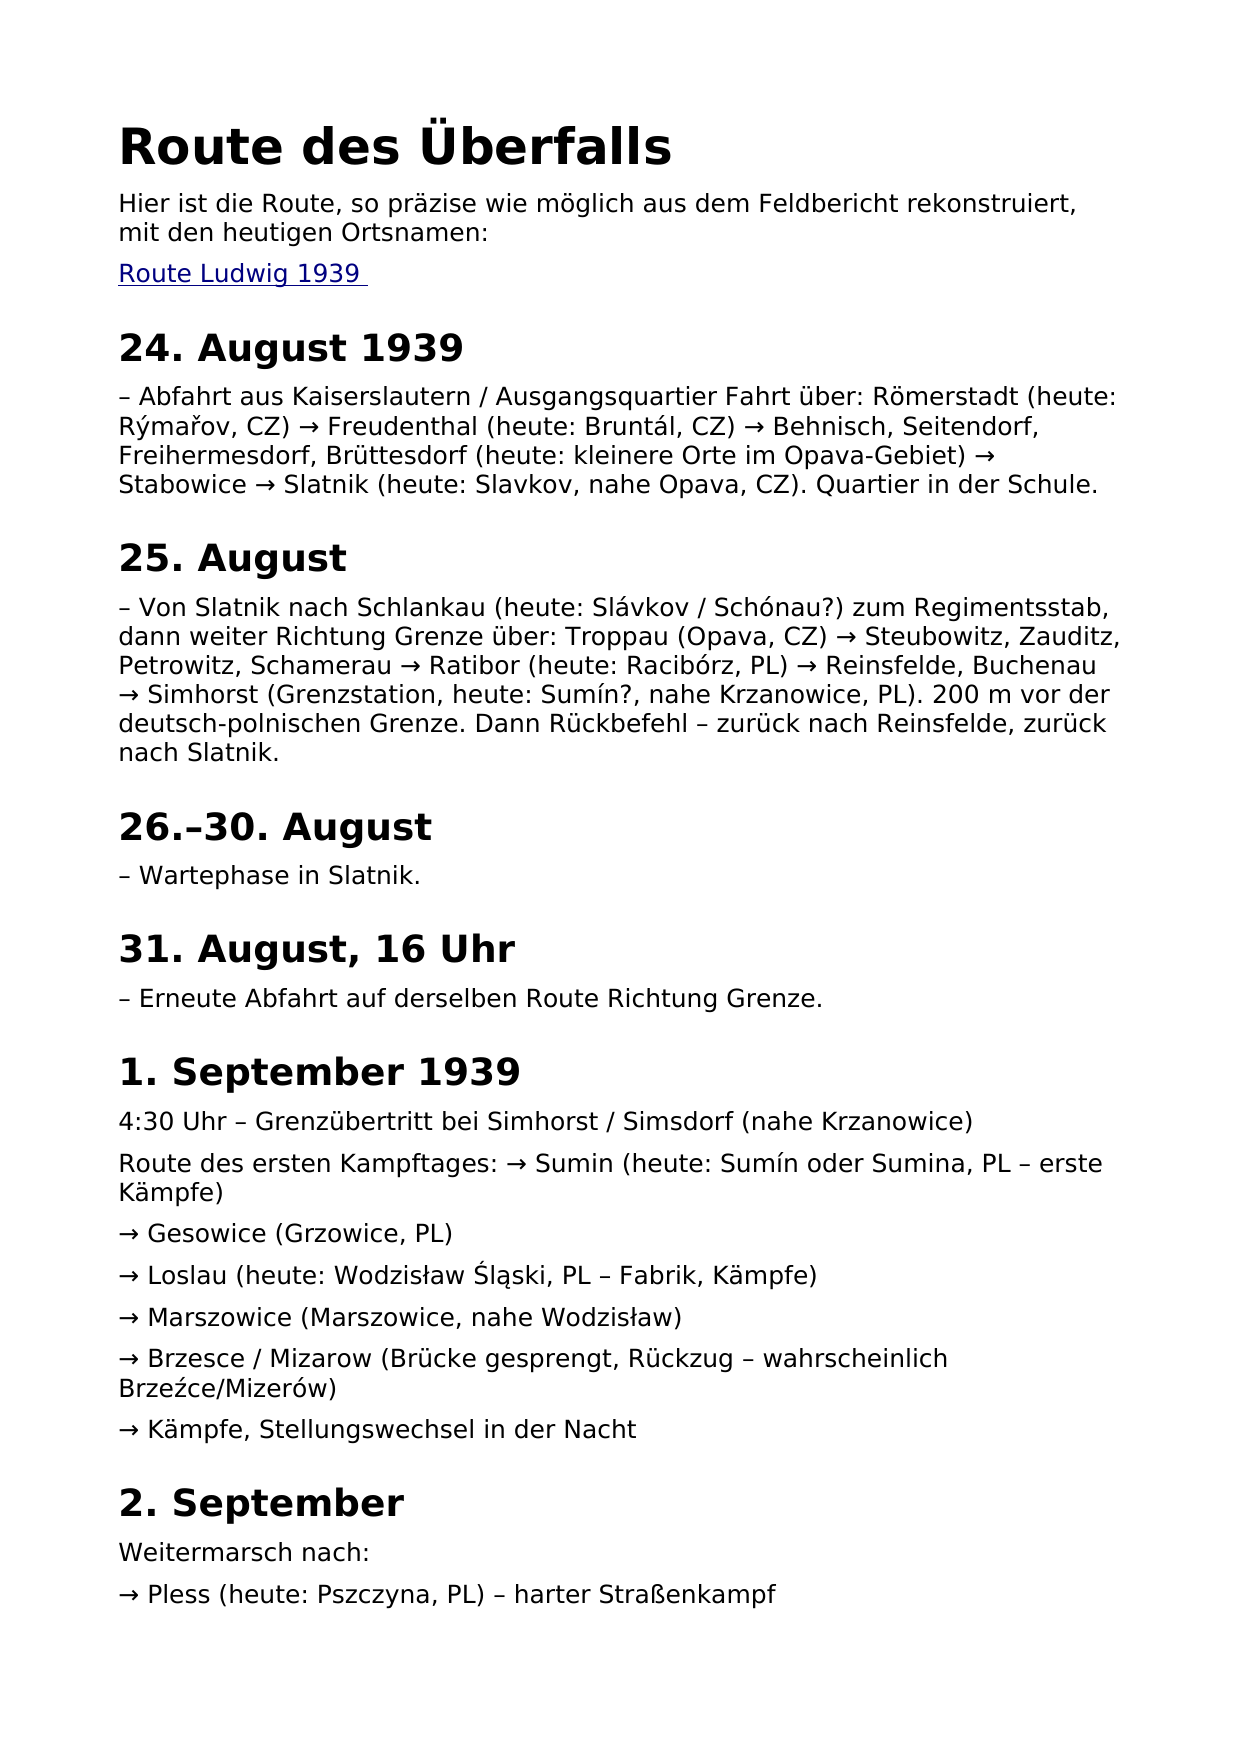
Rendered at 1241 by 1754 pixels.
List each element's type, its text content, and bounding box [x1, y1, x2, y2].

subtitle 31. August, 16 Uhr [118, 928, 1122, 972]
subtitle 26.–30. August [118, 805, 1122, 849]
text → Marszowice (Marszowice, nahe Wodzisław) [118, 1303, 1122, 1332]
text 4:30 Uhr – Grenzübertritt bei Simhorst / Simsdorf (nahe Krzanowice) [118, 1107, 1122, 1136]
text → Pless (heute: Pszczyna, PL) – harter Straßenkampf [118, 1580, 1122, 1609]
text – Wartephase in Slatnik. [118, 861, 1122, 891]
text – Von Slatnik nach Schlankau (heute: Slávkov / Schónau?) zum Regimentsstab, dann weiter Richtung Grenze über: Troppau (Opava, CZ) → Steubowitz, Zauditz, Petrowitz, Schamerau → Ratibor (heute: Racibórz, PL) → Reinsfelde, Buchenau → Simhorst (Grenzstation, heute: Sumín?, nahe Krzanowice, PL). 200 m vor der deutsch-polnischen Grenze. Dann Rückbefehl – zurück nach Reinsfelde, zurück nach Slatnik. [118, 593, 1122, 768]
subtitle 25. August [118, 537, 1122, 580]
subtitle Route des Überfalls [118, 118, 1122, 176]
text Weitermarsch nach: [118, 1538, 1122, 1567]
subtitle 2. September [118, 1482, 1122, 1526]
text → Loslau (heute: Wodzisław Śląski, PL – Fabrik, Kämpfe) [118, 1261, 1122, 1290]
text – Erneute Abfahrt auf derselben Route Richtung Grenze. [118, 984, 1122, 1013]
text → Gesowice (Grzowice, PL) [118, 1219, 1122, 1249]
subtitle 24. August 1939 [118, 326, 1122, 370]
text Route Ludwig 1939 [118, 260, 1122, 289]
text → Brzesce / Mizarow (Brücke gesprengt, Rückzug – wahrscheinlich Brzeźce/Mizerów) [118, 1344, 1122, 1403]
text → Kämpfe, Stellungswechsel in der Nacht [118, 1415, 1122, 1444]
text Route des ersten Kampftages: → Sumin (heute: Sumín oder Sumina, PL – erste Kämpfe) [118, 1149, 1122, 1207]
subtitle 1. September 1939 [118, 1051, 1122, 1094]
text Hier ist die Route, so präzise wie möglich aus dem Feldbericht rekonstruiert, mit den heutigen Ortsnamen: [118, 189, 1122, 247]
text – Abfahrt aus Kaiserslautern / Ausgangsquartier Fahrt über: Römerstadt (heute: Rýmařov, CZ) → Freudenthal (heute: Bruntál, CZ) → Behnisch, Seitendorf, Freihermesdorf, Brüttesdorf (heute: kleinere Orte im Opava-Gebiet) → Stabowice → Slatnik (heute: Slavkov, nahe Opava, CZ). Quartier in der Schule. [118, 382, 1122, 499]
